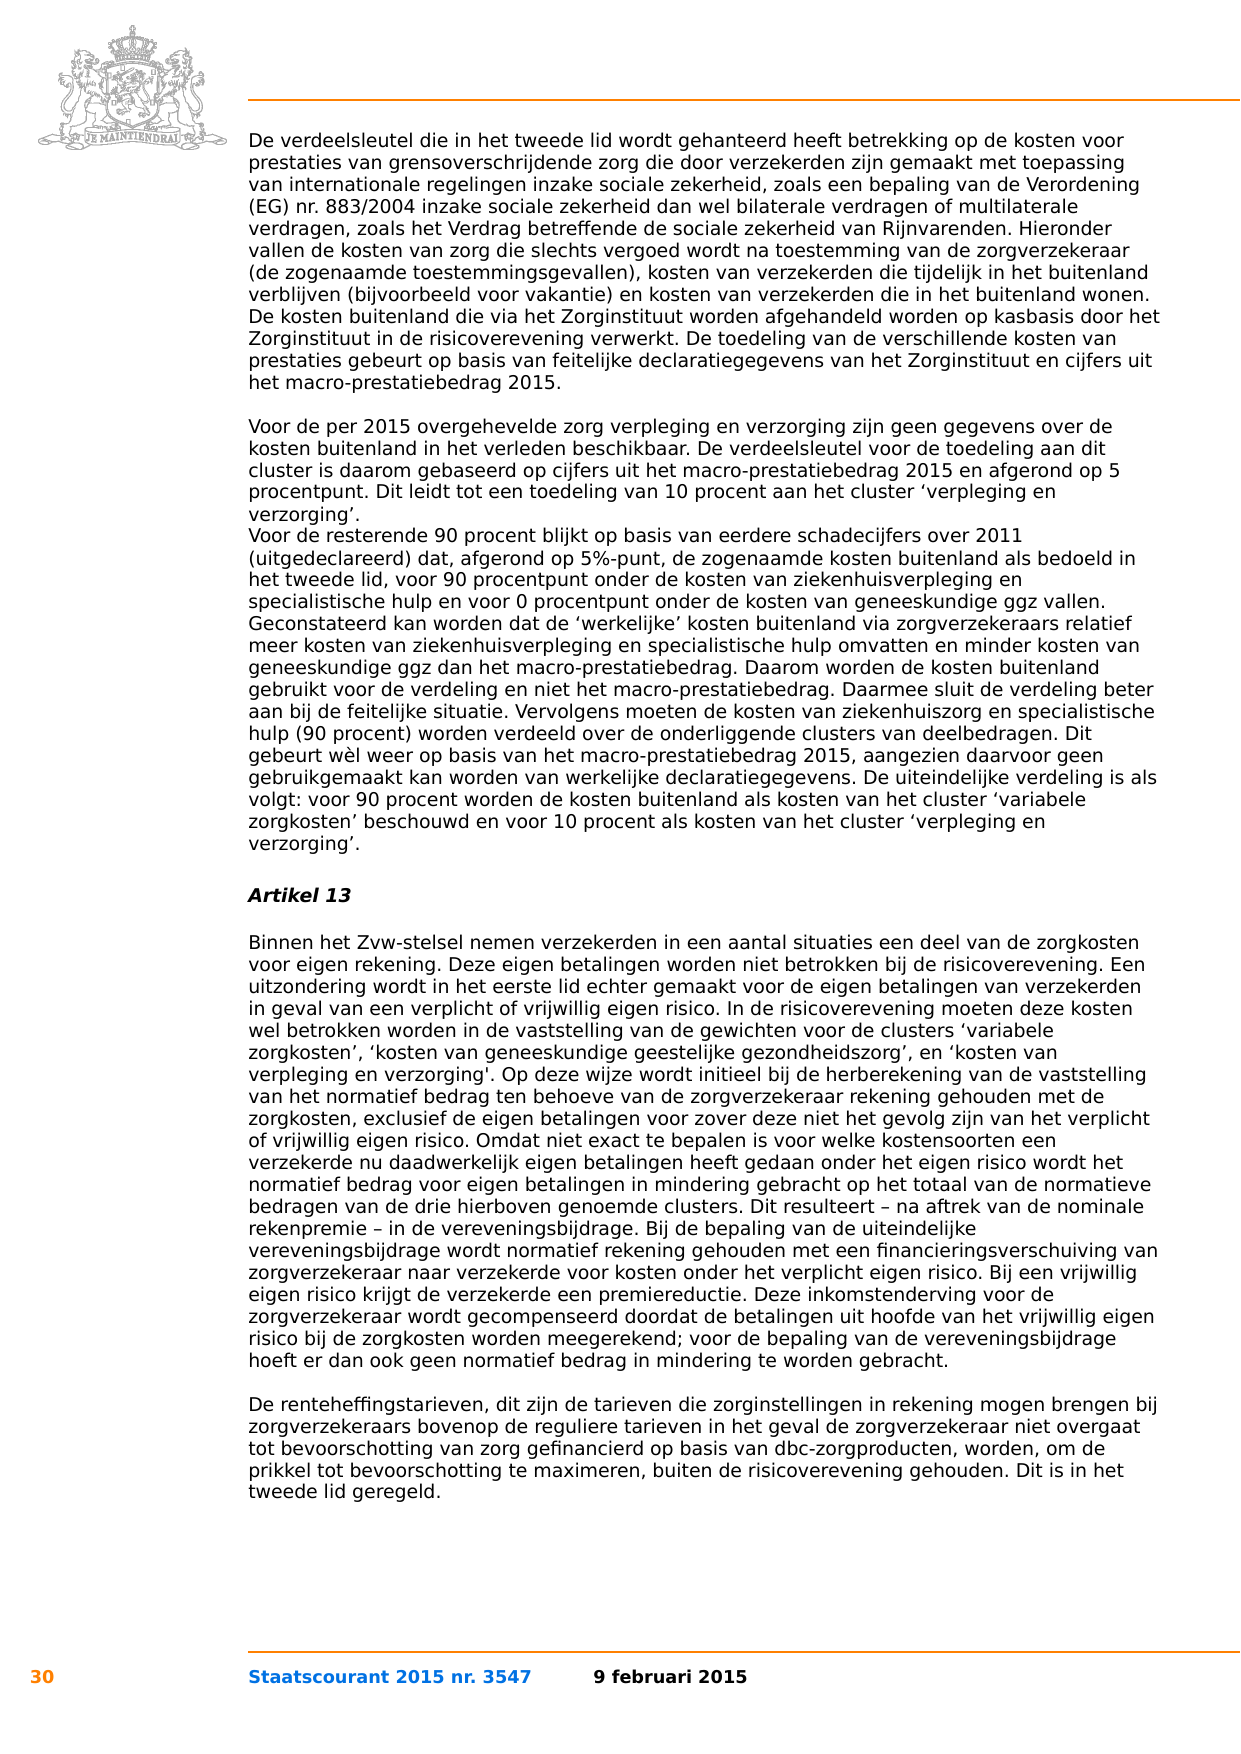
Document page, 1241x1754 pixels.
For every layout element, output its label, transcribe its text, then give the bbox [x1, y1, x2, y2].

subtitle Artikel 13 [248, 885, 1163, 907]
picture [38, 25, 227, 150]
text Binnen het Zvw-stelsel nemen verzekerden in een aantal situaties een deel van de zorgkosten voor eigen rekening. Deze eigen betalingen worden niet betrokken bij de risicoverevening. Een uitzondering wordt in het eerste lid echter gemaakt voor de eigen betalingen van verzekerden in geval van een verplicht of vrijwillig eigen risico. In de risicoverevening moeten deze kosten wel betrokken worden in de vaststelling van de gewichten voor de clusters ‘variabele zorgkosten’, ‘kosten van geneeskundige geestelijke gezondheidszorg’, en ‘kosten van verpleging en verzorging'. Op deze wijze wordt initieel bij de herberekening van de vaststelling van het normatief bedrag ten behoeve van de zorgverzekeraar rekening gehouden met de zorgkosten, exclusief de eigen betalingen voor zover deze niet het gevolg zijn van het verplicht of vrijwillig eigen risico. Omdat niet exact te bepalen is voor welke kostensoorten een verzekerde nu daadwerkelijk eigen betalingen heeft gedaan onder het eigen risico wordt het normatief bedrag voor eigen betalingen in mindering gebracht op het totaal van de normatieve bedragen van de drie hierboven genoemde clusters. Dit resulteert – na aftrek van de nominale rekenpremie – in de vereveningsbijdrage. Bij de bepaling van de uiteindelijke vereveningsbijdrage wordt normatief rekening gehouden met een financieringsverschuiving van zorgverzekeraar naar verzekerde voor kosten onder het verplicht eigen risico. Bij een vrijwillig eigen risico krijgt de verzekerde een premiereductie. Deze inkomstenderving voor de zorgverzekeraar wordt gecompenseerd doordat de betalingen uit hoofde van het vrijwillig eigen risico bij de zorgkosten worden meegerekend; voor de bepaling van de vereveningsbijdrage hoeft er dan ook geen normatief bedrag in mindering te worden gebracht. [248, 932, 1163, 1372]
text De renteheffingstarieven, dit zijn de tarieven die zorginstellingen in rekening mogen brengen bij zorgverzekeraars bovenop de reguliere tarieven in het geval de zorgverzekeraar niet overgaat tot bevoorschotting van zorg gefinancierd op basis van dbc-zorgproducten, worden, om de prikkel tot bevoorschotting te maximeren, buiten de risicoverevening gehouden. Dit is in het tweede lid geregeld. [248, 1393, 1163, 1503]
text De verdeelsleutel die in het tweede lid wordt gehanteerd heeft betrekking op de kosten voor prestaties van grensoverschrijdende zorg die door verzekerden zijn gemaakt met toepassing van internationale regelingen inzake sociale zekerheid, zoals een bepaling van de Verordening (EG) nr. 883/2004 inzake sociale zekerheid dan wel bilaterale verdragen of multilaterale verdragen, zoals het Verdrag betreffende de sociale zekerheid van Rijnvarenden. Hieronder vallen de kosten van zorg die slechts vergoed wordt na toestemming van de zorgverzekeraar (de zogenaamde toestemmingsgevallen), kosten van verzekerden die tijdelijk in het buitenland verblijven (bijvoorbeeld voor vakantie) en kosten van verzekerden die in het buitenland wonen. De kosten buitenland die via het Zorginstituut worden afgehandeld worden op kasbasis door het Zorginstituut in de risicoverevening verwerkt. De toedeling van de verschillende kosten van prestaties gebeurt op basis van feitelijke declaratiegegevens van het Zorginstituut en cijfers uit het macro-prestatiebedrag 2015. [248, 130, 1163, 394]
text Voor de per 2015 overgehevelde zorg verpleging en verzorging zijn geen gegevens over de kosten buitenland in het verleden beschikbaar. De verdeelsleutel voor de toedeling aan dit cluster is daarom gebaseerd op cijfers uit het macro-prestatiebedrag 2015 en afgerond op 5 procentpunt. Dit leidt tot een toedeling van 10 procent aan het cluster ‘verpleging en verzorging’. [248, 416, 1163, 525]
text Voor de resterende 90 procent blijkt op basis van eerdere schadecijfers over 2011 (uitgedeclareerd) dat, afgerond op 5%-punt, de zogenaamde kosten buitenland als bedoeld in het tweede lid, voor 90 procentpunt onder de kosten van ziekenhuisverpleging en specialistische hulp en voor 0 procentpunt onder de kosten van geneeskundige ggz vallen. Geconstateerd kan worden dat de ‘werkelijke’ kosten buitenland via zorgverzekeraars relatief meer kosten van ziekenhuisverpleging en specialistische hulp omvatten en minder kosten van geneeskundige ggz dan het macro-prestatiebedrag. Daarom worden de kosten buitenland gebruikt voor de verdeling en niet het macro-prestatiebedrag. Daarmee sluit de verdeling beter aan bij de feitelijke situatie. Vervolgens moeten de kosten van ziekenhuiszorg en specialistische hulp (90 procent) worden verdeeld over de onderliggende clusters van deelbedragen. Dit gebeurt wèl weer op basis van het macro-prestatiebedrag 2015, aangezien daarvoor geen gebruikgemaakt kan worden van werkelijke declaratiegegevens. De uiteindelijke verdeling is als volgt: voor 90 procent worden de kosten buitenland als kosten van het cluster ‘variabele zorgkosten’ beschouwd en voor 10 procent als kosten van het cluster ‘verpleging en verzorging’. [248, 525, 1163, 855]
